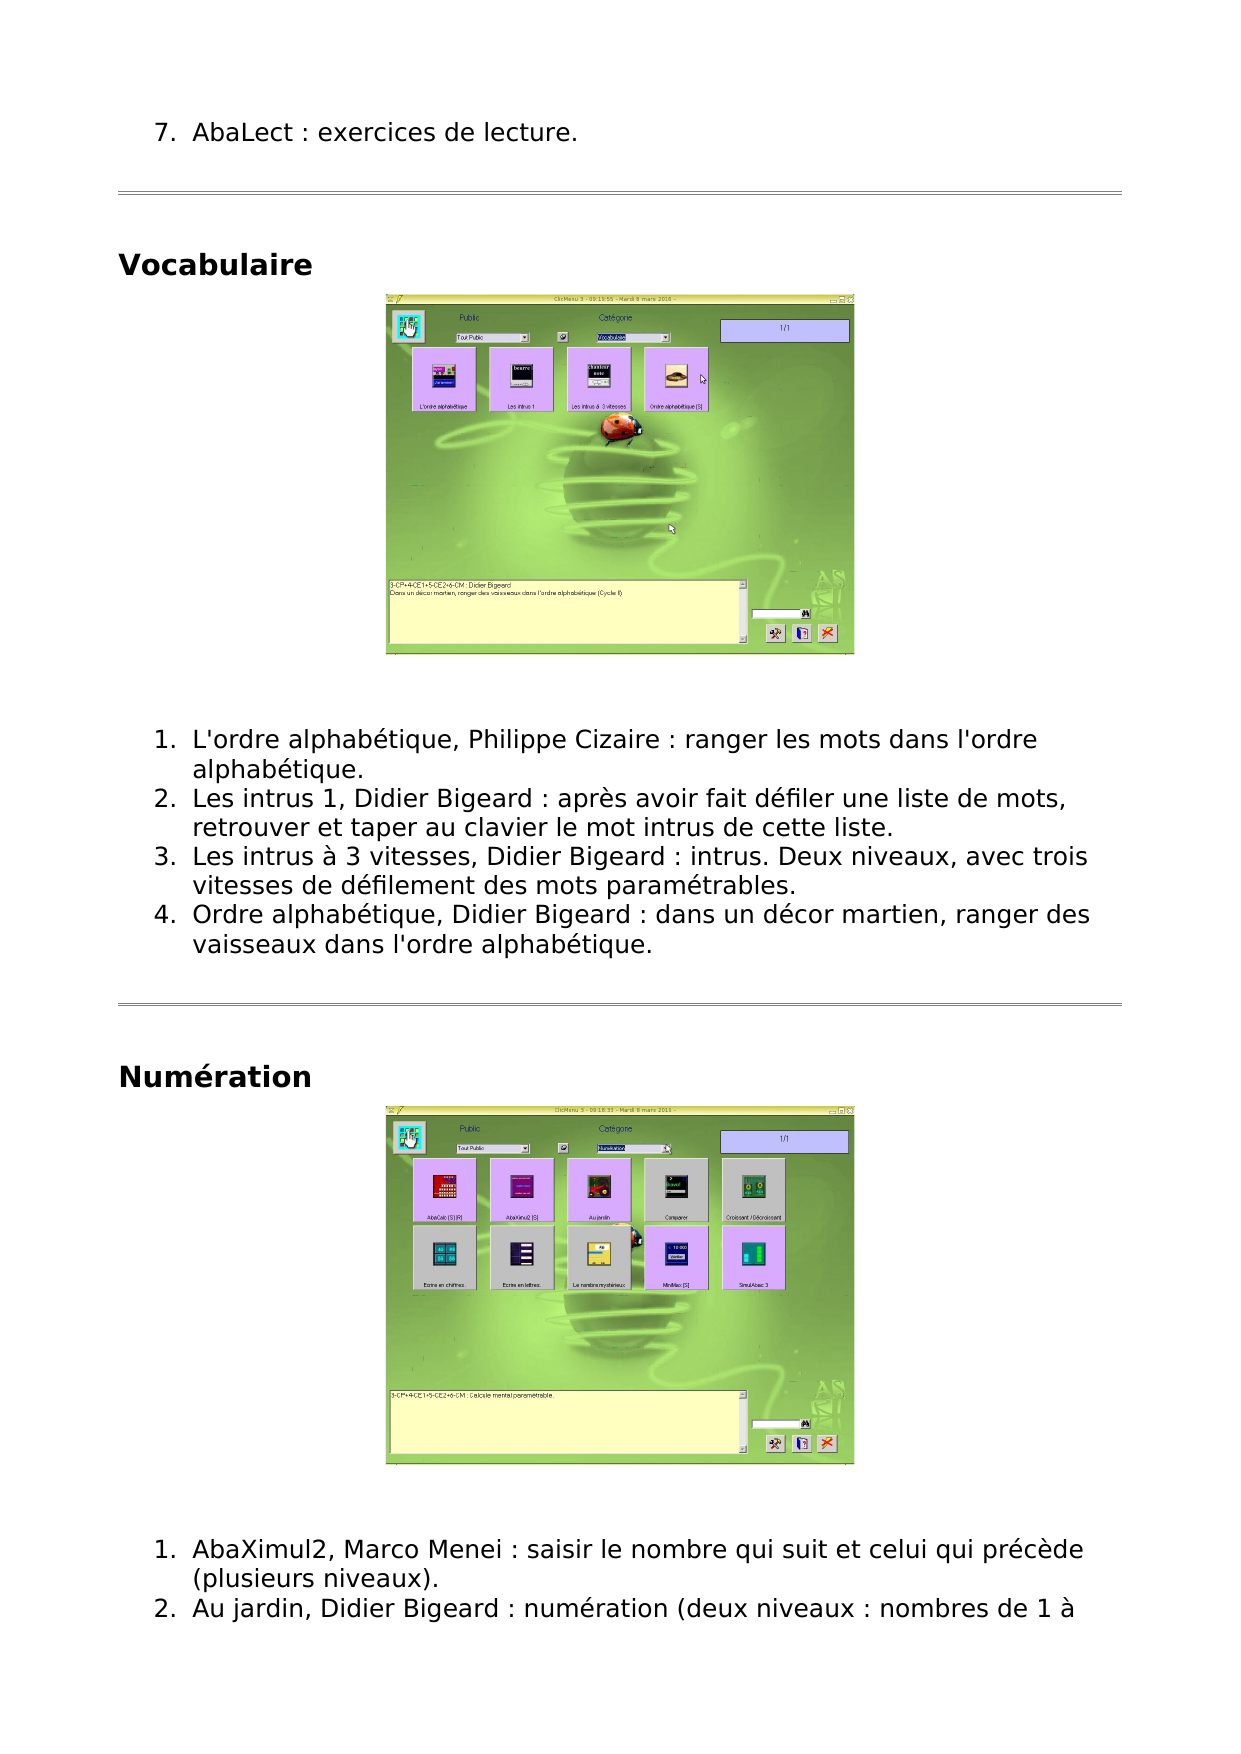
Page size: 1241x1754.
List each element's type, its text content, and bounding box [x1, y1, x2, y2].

picture [385, 294, 855, 655]
list Au jardin, Didier Bigeard : numération (deux niveaux : nombres de 1 à [177, 1594, 1122, 1623]
list L'ordre alphabétique, Philippe Cizaire : ranger les mots dans l'ordre alphabétique. [177, 726, 1122, 784]
list Les intrus 1, Didier Bigeard : après avoir fait défiler une liste de mots, retrouver et taper au clavier le mot intrus de cette liste. [177, 784, 1122, 842]
picture [385, 1106, 855, 1465]
subtitle Numération [118, 1060, 1122, 1094]
list AbaLect : exercices de lecture. [177, 118, 1122, 147]
subtitle Vocabulaire [118, 248, 1122, 282]
list AbaXimul2, Marco Menei : saisir le nombre qui suit et celui qui précède (plusieurs niveaux). [177, 1535, 1122, 1594]
list Les intrus à 3 vitesses, Didier Bigeard : intrus. Deux niveaux, avec trois vitesses de défilement des mots paramétrables. [177, 842, 1122, 901]
list Ordre alphabétique, Didier Bigeard : dans un décor martien, ranger des vaisseaux dans l'ordre alphabétique. [177, 901, 1122, 959]
